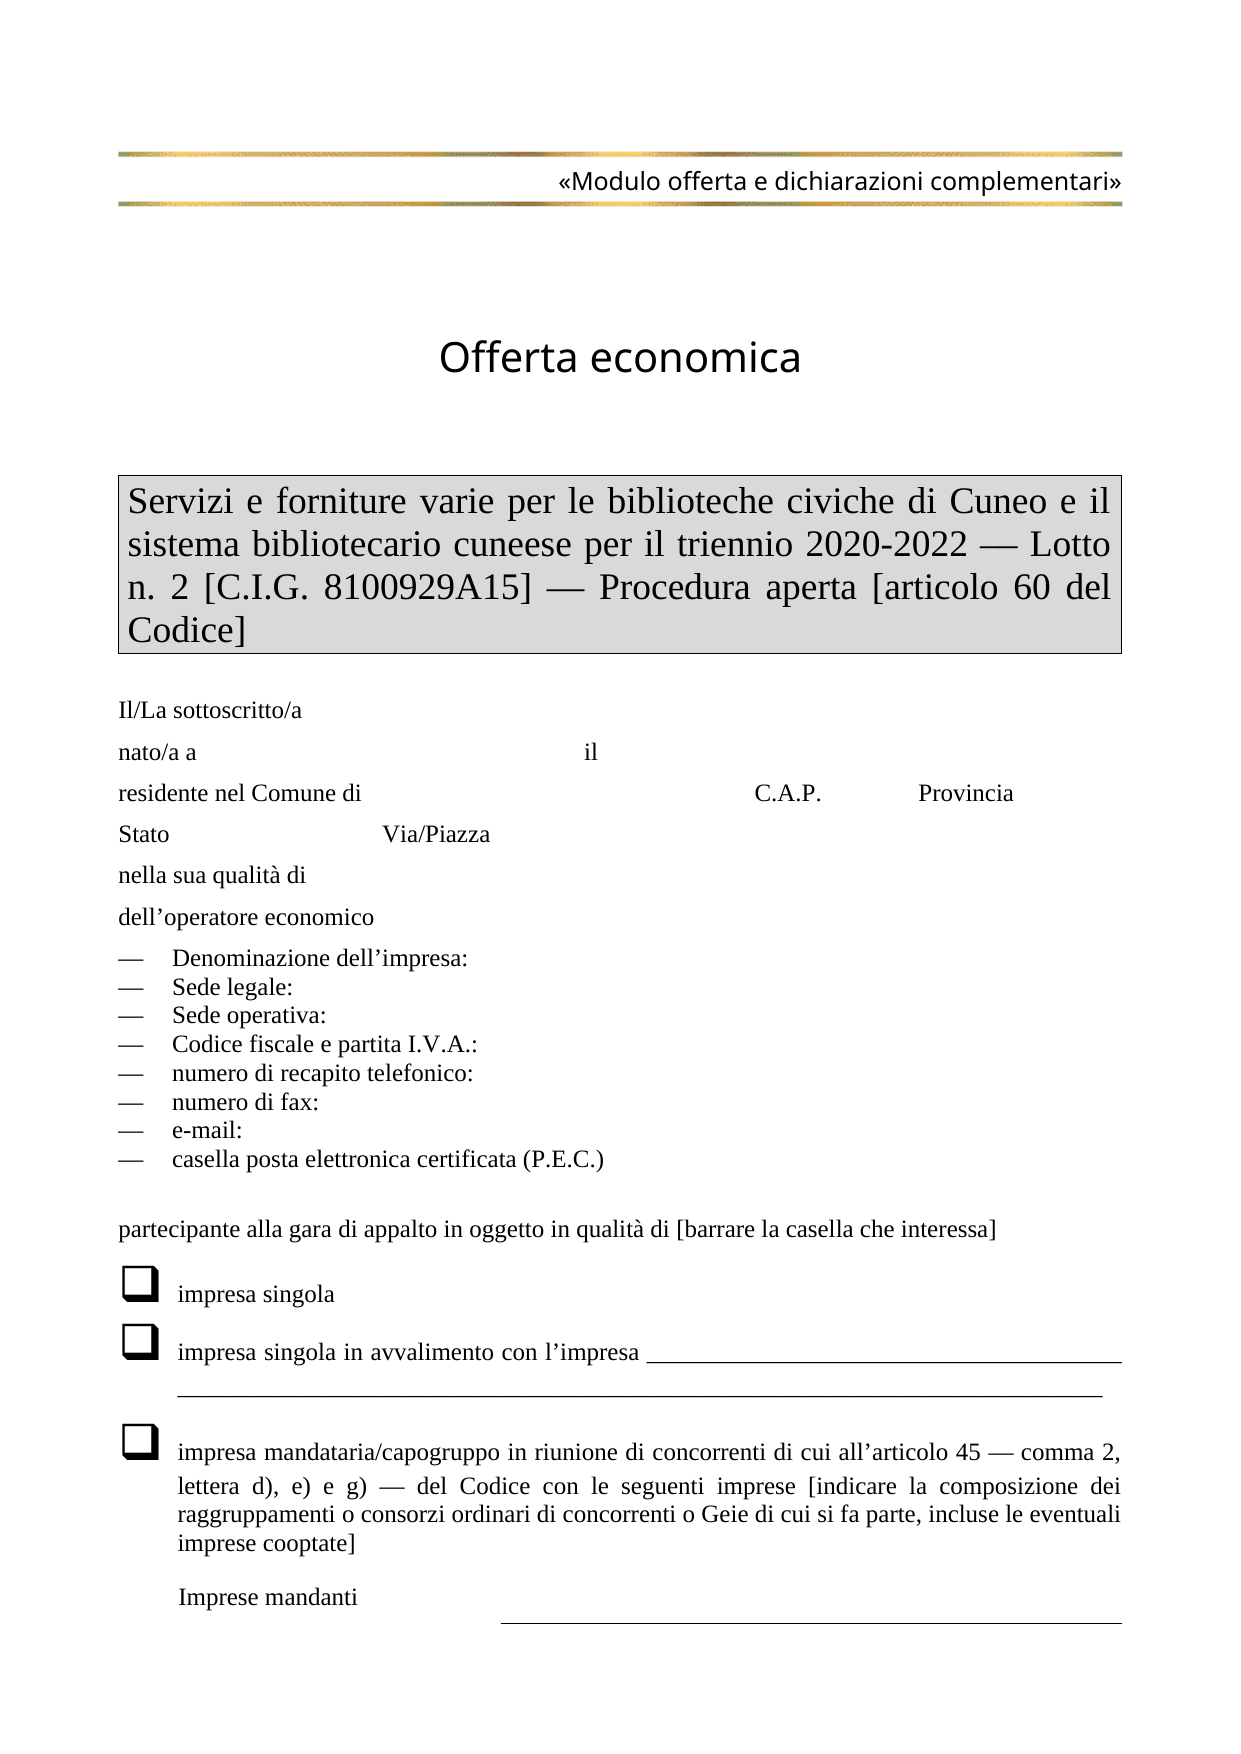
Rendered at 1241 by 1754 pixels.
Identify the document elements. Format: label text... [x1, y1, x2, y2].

list casella posta elettronica certificata (P.E.C.) [118, 1144, 1122, 1173]
list Denominazione dell’impresa: [118, 943, 1122, 972]
text Offerta economica [118, 328, 1122, 384]
text nella sua qualità di [118, 860, 1122, 889]
list numero di fax: [118, 1087, 1122, 1115]
table_header Imprese mandanti [167, 1582, 501, 1623]
list e-mail: [118, 1115, 1122, 1144]
text «Modulo offerta e dichiarazioni complementari» [118, 158, 1122, 197]
text Stato Via/Piazza [118, 819, 1122, 848]
text Servizi e forniture varie per le biblioteche civiche di Cuneo e il sistema bibliotecario cuneese per il triennio 2020-2022 –– Lotto n. 2 [C.I.G. 8100929A15] — Procedura aperta [articolo 60 del Codice] [119, 476, 1121, 653]
text dell’operatore economico [118, 902, 1122, 930]
list Sede operativa: [118, 1000, 1122, 1029]
text Il/La sottoscritto/a [118, 695, 1122, 724]
list impresa singola [118, 1268, 1122, 1313]
text nato/a a il [118, 737, 1122, 765]
list Sede legale: [118, 972, 1122, 1000]
text partecipante alla gara di appalto in oggetto in qualità di [barrare la casella che interessa] [118, 1214, 1122, 1243]
list impresa singola in avvalimento con l’impresa ______________________________________ __________________________________________________________________________ [118, 1326, 1122, 1400]
text residente nel Comune di C.A.P. Provincia [118, 778, 1122, 807]
list numero di recapito telefonico: [118, 1058, 1122, 1087]
list impresa mandataria/capogruppo in riunione di concorrenti di cui all’articolo 45 — comma 2, lettera d), e) e g) — del Codice con le seguenti imprese [indicare la composizione dei raggruppamenti o consorzi ordinari di concorrenti o Geie di cui si fa parte, incluse le eventuali imprese cooptate] [118, 1425, 1122, 1557]
list Codice fiscale e partita I.V.A.: [118, 1029, 1122, 1058]
table_header [501, 1582, 1122, 1623]
